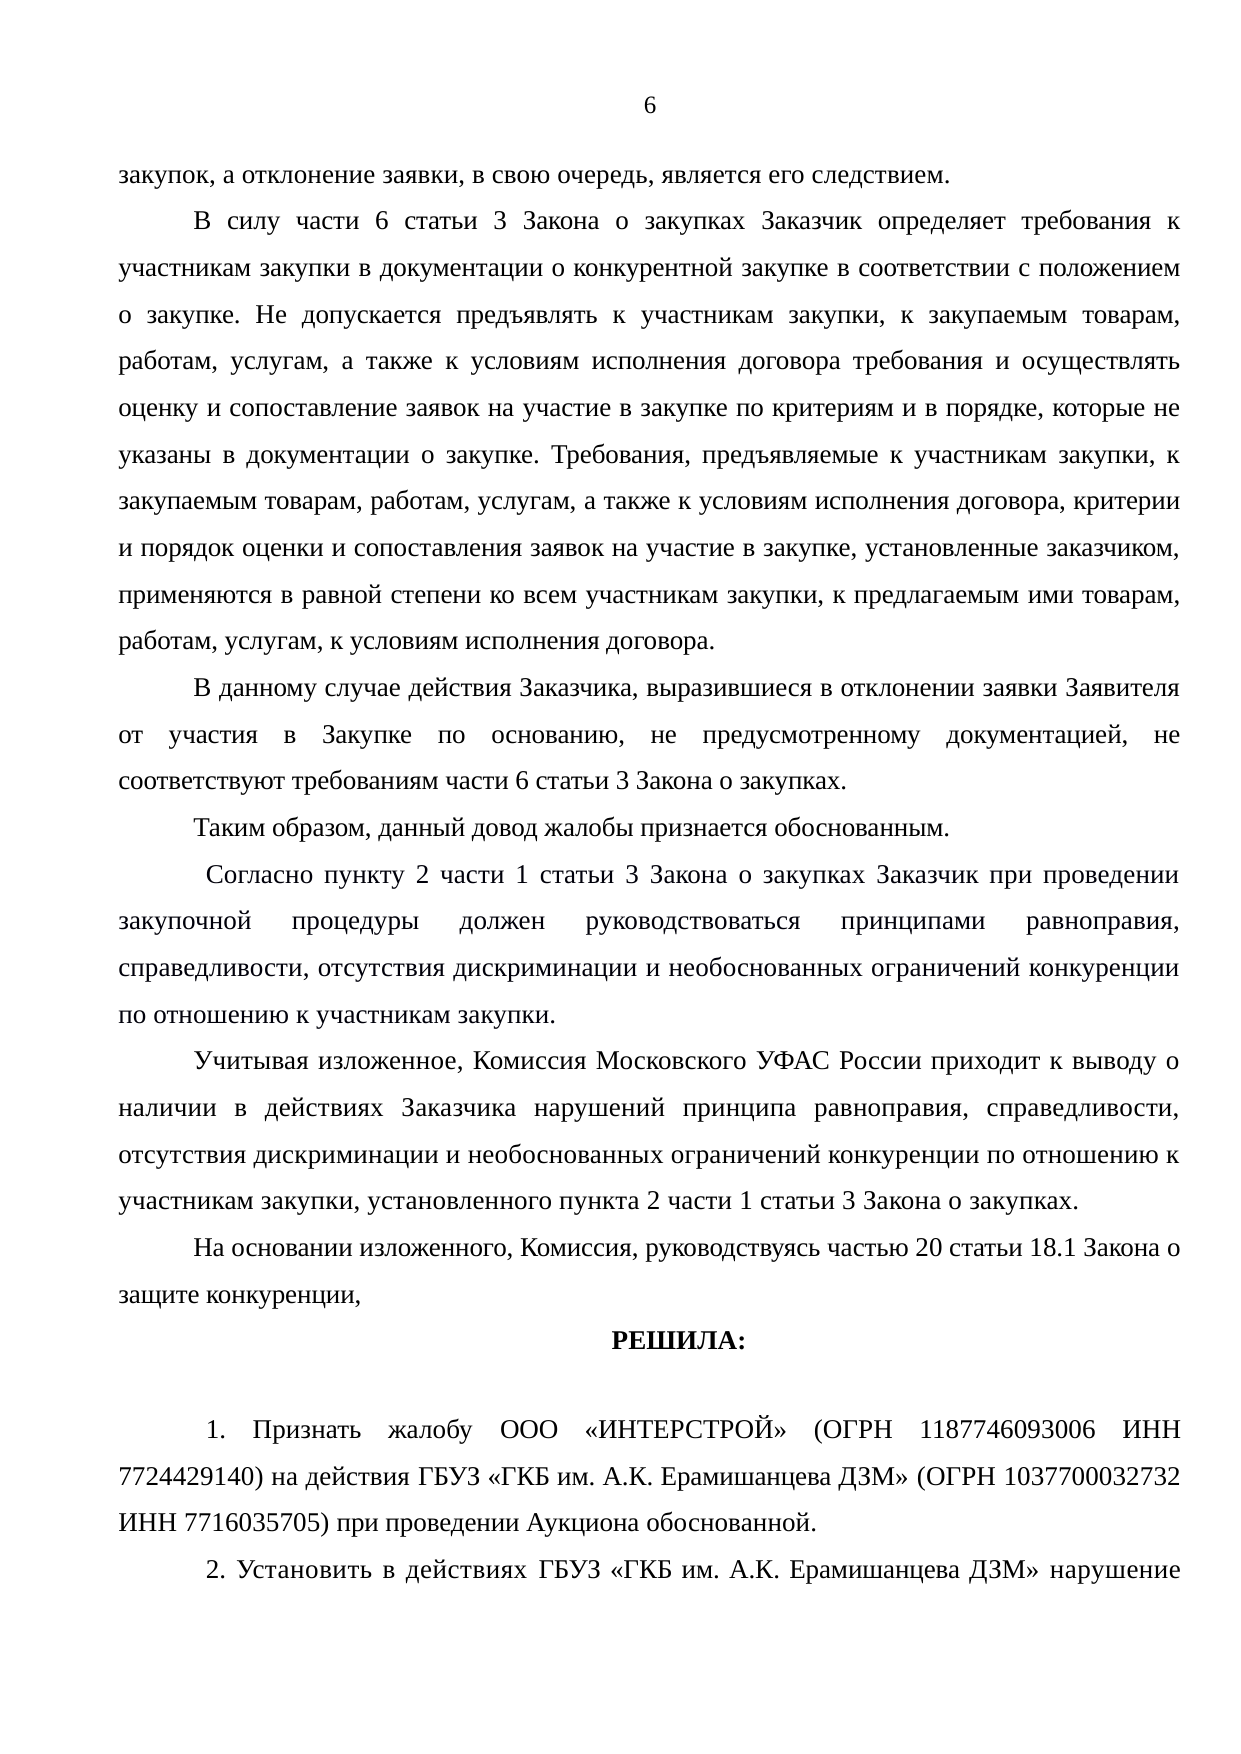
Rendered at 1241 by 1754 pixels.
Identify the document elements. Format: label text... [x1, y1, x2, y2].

text РЕШИЛА: [118, 1324, 1181, 1356]
text 2. Установить в действиях ГБУЗ «ГКБ им. А.К. Ерамишанцева ДЗМ» нарушение [118, 1553, 1181, 1584]
text Согласно пункту 2 части 1 статьи 3 Закона о закупках Заказчик при проведении закупочной процедуры должен руководствоваться принципами равноправия, справедливости, отсутствия дискриминации и необоснованных ограничений конкуренции по отношению к участникам закупки. [118, 858, 1181, 1029]
text закупок, а отклонение заявки, в свою очередь, является его следствием. [118, 158, 1181, 189]
text В данному случае действия Заказчика, выразившиеся в отклонении заявки Заявителя от участия в Закупке по основанию, не предусмотренному документацией, не соответствуют требованиям части 6 статьи 3 Закона о закупках. [118, 671, 1181, 796]
text В силу части 6 статьи 3 Закона о закупках Заказчик определяет требования к участникам закупки в документации о конкурентной закупке в соответствии с положением о закупке. Не допускается предъявлять к участникам закупки, к закупаемым товарам, работам, услугам, а также к условиям исполнения договора требования и осуществлять оценку и сопоставление заявок на участие в закупке по критериям и в порядке, которые не указаны в документации о закупке. Требования, предъявляемые к участникам закупки, к закупаемым товарам, работам, услугам, а также к условиям исполнения договора, критерии и порядок оценки и сопоставления заявок на участие в закупке, установленные заказчиком, применяются в равной степени ко всем участникам закупки, к предлагаемым ими товарам, работам, услугам, к условиям исполнения договора. [118, 204, 1181, 656]
text 1. Признать жалобу ООО «ИНТЕРСТРОЙ» (ОГРН 1187746093006 ИНН 7724429140) на действия ГБУЗ «ГКБ им. А.К. Ерамишанцева ДЗМ» (ОГРН 1037700032732 ИНН 7716035705) при проведении Аукциона обоснованной. [118, 1413, 1181, 1538]
text Таким образом, данный довод жалобы признается обоснованным. [118, 811, 1181, 842]
text Учитывая изложенное, Комиссия Московского УФАС России приходит к выводу о наличии в действиях Заказчика нарушений принципа равноправия, справедливости, отсутствия дискриминации и необоснованных ограничений конкуренции по отношению к участникам закупки, установленного пункта 2 части 1 статьи 3 Закона о закупках. [118, 1044, 1181, 1216]
text На основании изложенного, Комиссия, руководствуясь частью 20 статьи 18.1 Закона о защите конкуренции, [118, 1231, 1181, 1309]
